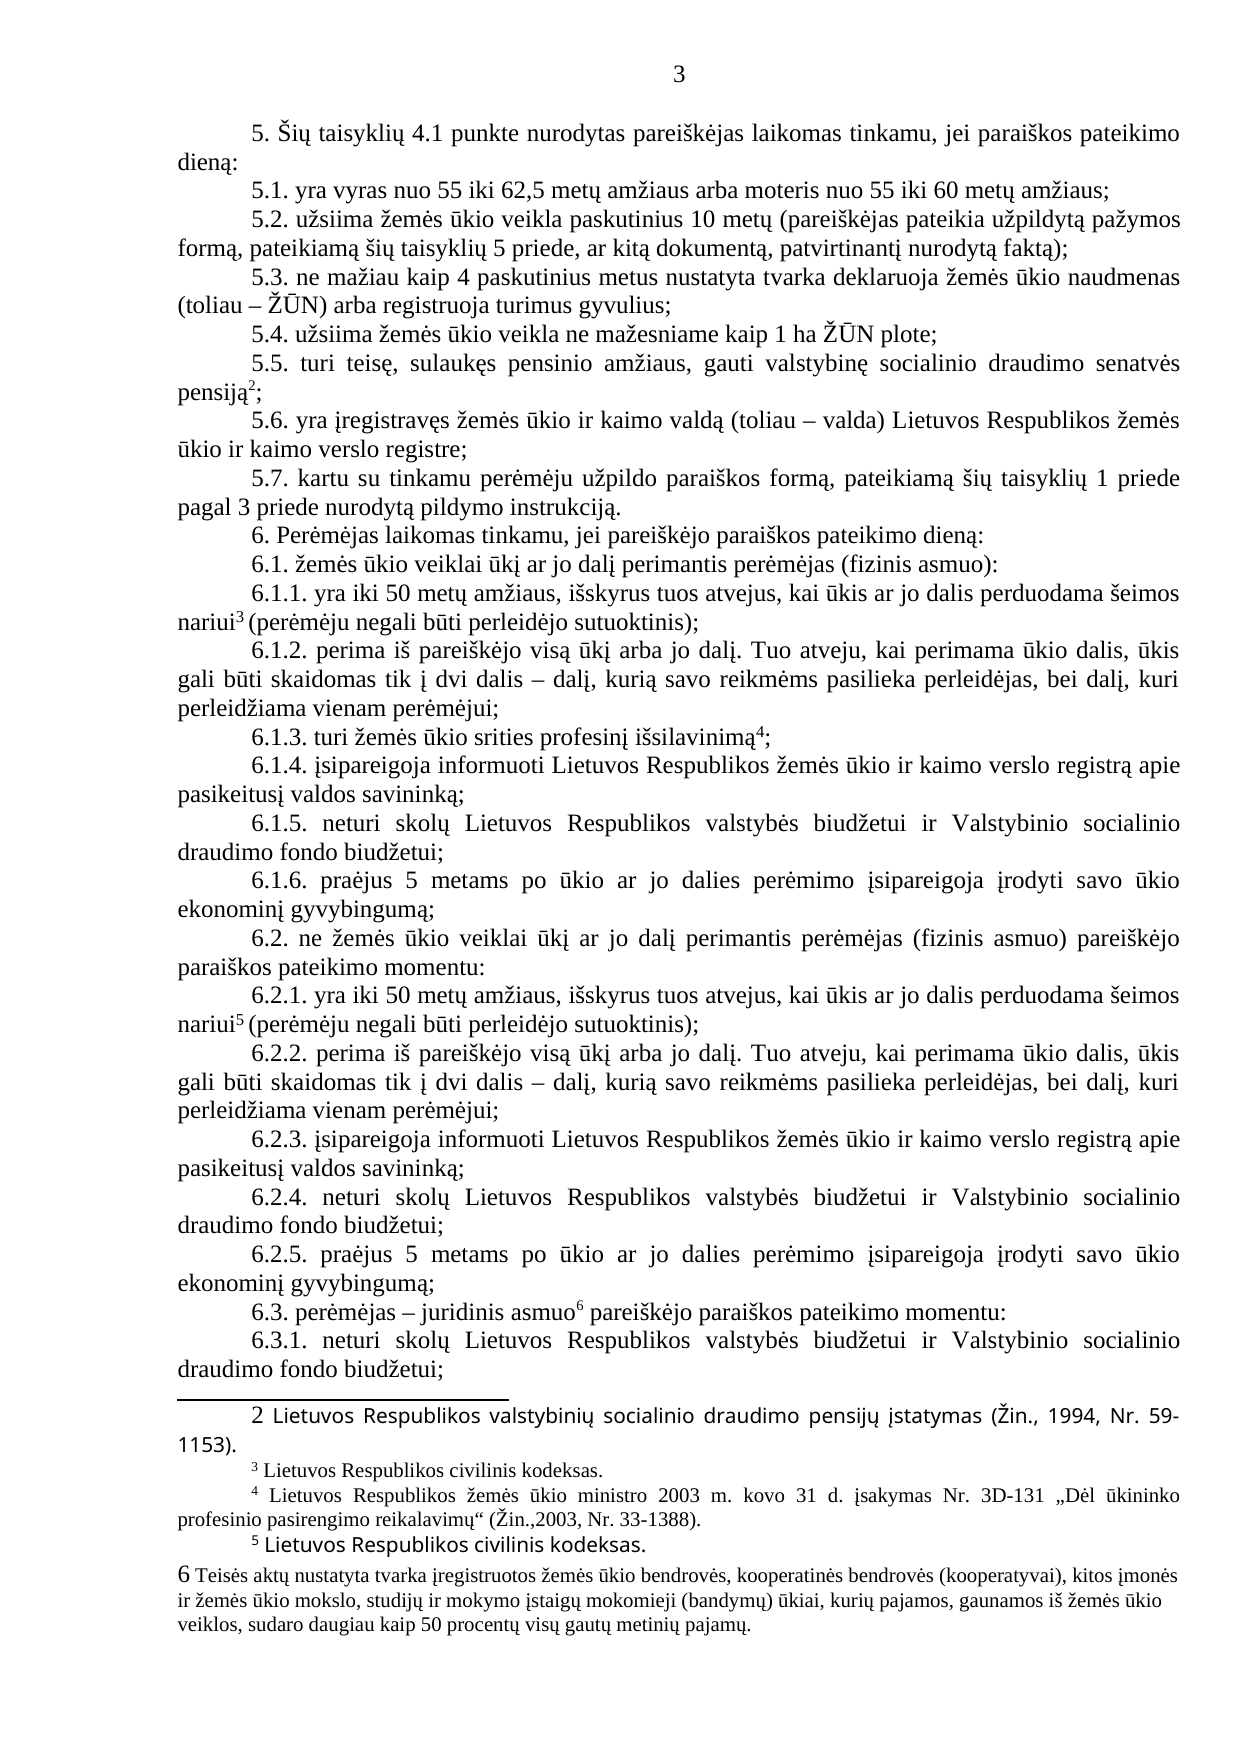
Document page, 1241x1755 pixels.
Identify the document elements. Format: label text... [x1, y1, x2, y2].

text 6.1.6. praėjus 5 metams po ūkio ar jo dalies perėmimo įsipareigoja įrodyti savo ūkio ekonominį gyvybingumą; [177, 866, 1181, 923]
text Lietuvos Respublikos valstybinių socialinio draudimo pensijų įstatymas (Žin., 1994, Nr. 59-1153). [177, 1401, 1181, 1458]
text 6.2.4. neturi skolų Lietuvos Respublikos valstybės biudžetui ir Valstybinio socialinio draudimo fondo biudžetui; [177, 1182, 1181, 1239]
text 6.2. ne žemės ūkio veiklai ūkį ar jo dalį perimantis perėmėjas (fizinis asmuo) pareiškėjo paraiškos pateikimo momentu: [177, 923, 1181, 981]
text 3 Lietuvos Respublikos civilinis kodeksas. [177, 1458, 1181, 1482]
text 6.1.2. perima iš pareiškėjo visą ūkį arba jo dalį. Tuo atveju, kai perimama ūkio dalis, ūkis gali būti skaidomas tik į dvi dalis – dalį, kurią savo reikmėms pasilieka perleidėjas, bei dalį, kuri perleidžiama vienam perėmėjui; [177, 636, 1181, 722]
text 5.5. turi teisę, sulaukęs pensinio amžiaus, gauti valstybinę socialinio draudimo senatvės pensiją; [177, 348, 1181, 406]
text 6.2.3. įsipareigoja informuoti Lietuvos Respublikos žemės ūkio ir kaimo verslo registrą apie pasikeitusį valdos savininką; [177, 1124, 1181, 1182]
text 6.2.1. yra iki 50 metų amžiaus, išskyrus tuos atvejus, kai ūkis ar jo dalis perduodama šeimos nariui5 (perėmėju negali būti perleidėjo sutuoktinis); [177, 981, 1181, 1038]
text 5.7. kartu su tinkamu perėmėju užpildo paraiškos formą, pateikiamą šių taisyklių 1 priede pagal 3 priede nurodytą pildymo instrukciją. [177, 463, 1181, 521]
text 6.3. perėmėjas – juridinis asmuo pareiškėjo paraiškos pateikimo momentu: [177, 1297, 1181, 1326]
text 5.2. užsiima žemės ūkio veikla paskutinius 10 metų (pareiškėjas pateikia užpildytą pažymos formą, pateikiamą šių taisyklių 5 priede, ar kitą dokumentą, patvirtinantį nurodytą faktą); [177, 204, 1181, 262]
text 4 Lietuvos Respublikos žemės ūkio ministro 2003 m. kovo 31 d. įsakymas Nr. 3D-131 „Dėl ūkininko profesinio pasirengimo reikalavimų“ (Žin.,2003, Nr. 33-1388). [177, 1482, 1181, 1531]
text 6.1.5. neturi skolų Lietuvos Respublikos valstybės biudžetui ir Valstybinio socialinio draudimo fondo biudžetui; [177, 808, 1181, 866]
text 6.1. žemės ūkio veiklai ūkį ar jo dalį perimantis perėmėjas (fizinis asmuo): [177, 549, 1181, 578]
text 6.1.1. yra iki 50 metų amžiaus, išskyrus tuos atvejus, kai ūkis ar jo dalis perduodama šeimos nariui3 (perėmėju negali būti perleidėjo sutuoktinis); [177, 578, 1181, 636]
text 6.1.3. turi žemės ūkio srities profesinį išsilavinimą4; [177, 722, 1181, 751]
text 5.4. užsiima žemės ūkio veikla ne mažesniame kaip 1 ha ŽŪN plote; [177, 319, 1181, 348]
text 5.1. yra vyras nuo 55 iki 62,5 metų amžiaus arba moteris nuo 55 iki 60 metų amžiaus; [177, 176, 1181, 204]
text 6.3.1. neturi skolų Lietuvos Respublikos valstybės biudžetui ir Valstybinio socialinio draudimo fondo biudžetui; [177, 1326, 1181, 1383]
text 6.1.4. įsipareigoja informuoti Lietuvos Respublikos žemės ūkio ir kaimo verslo registrą apie pasikeitusį valdos savininką; [177, 751, 1181, 808]
text 6.2.5. praėjus 5 metams po ūkio ar jo dalies perėmimo įsipareigoja įrodyti savo ūkio ekonominį gyvybingumą; [177, 1239, 1181, 1297]
text 6.2.2. perima iš pareiškėjo visą ūkį arba jo dalį. Tuo atveju, kai perimama ūkio dalis, ūkis gali būti skaidomas tik į dvi dalis – dalį, kurią savo reikmėms pasilieka perleidėjas, bei dalį, kuri perleidžiama vienam perėmėjui; [177, 1038, 1181, 1124]
text 5 Lietuvos Respublikos civilinis kodeksas. [177, 1531, 1181, 1559]
text 5. Šių taisyklių 4.1 punkte nurodytas pareiškėjas laikomas tinkamu, jei paraiškos pateikimo dieną: [177, 118, 1181, 176]
text Teisės aktų nustatyta tvarka įregistruotos žemės ūkio bendrovės, kooperatinės bendrovės (kooperatyvai), kitos įmonės ir žemės ūkio mokslo, studijų ir mokymo įstaigų mokomieji (bandymų) ūkiai, kurių pajamos, gaunamos iš žemės ūkio veiklos, sudaro daugiau kaip 50 procentų visų gautų metinių pajamų. [177, 1559, 1181, 1636]
text 5.3. ne mažiau kaip 4 paskutinius metus nustatyta tvarka deklaruoja žemės ūkio naudmenas (toliau – ŽŪN) arba registruoja turimus gyvulius; [177, 262, 1181, 319]
text 6. Perėmėjas laikomas tinkamu, jei pareiškėjo paraiškos pateikimo dieną: [177, 521, 1181, 549]
text 5.6. yra įregistravęs žemės ūkio ir kaimo valdą (toliau – valda) Lietuvos Respublikos žemės ūkio ir kaimo verslo registre; [177, 406, 1181, 463]
